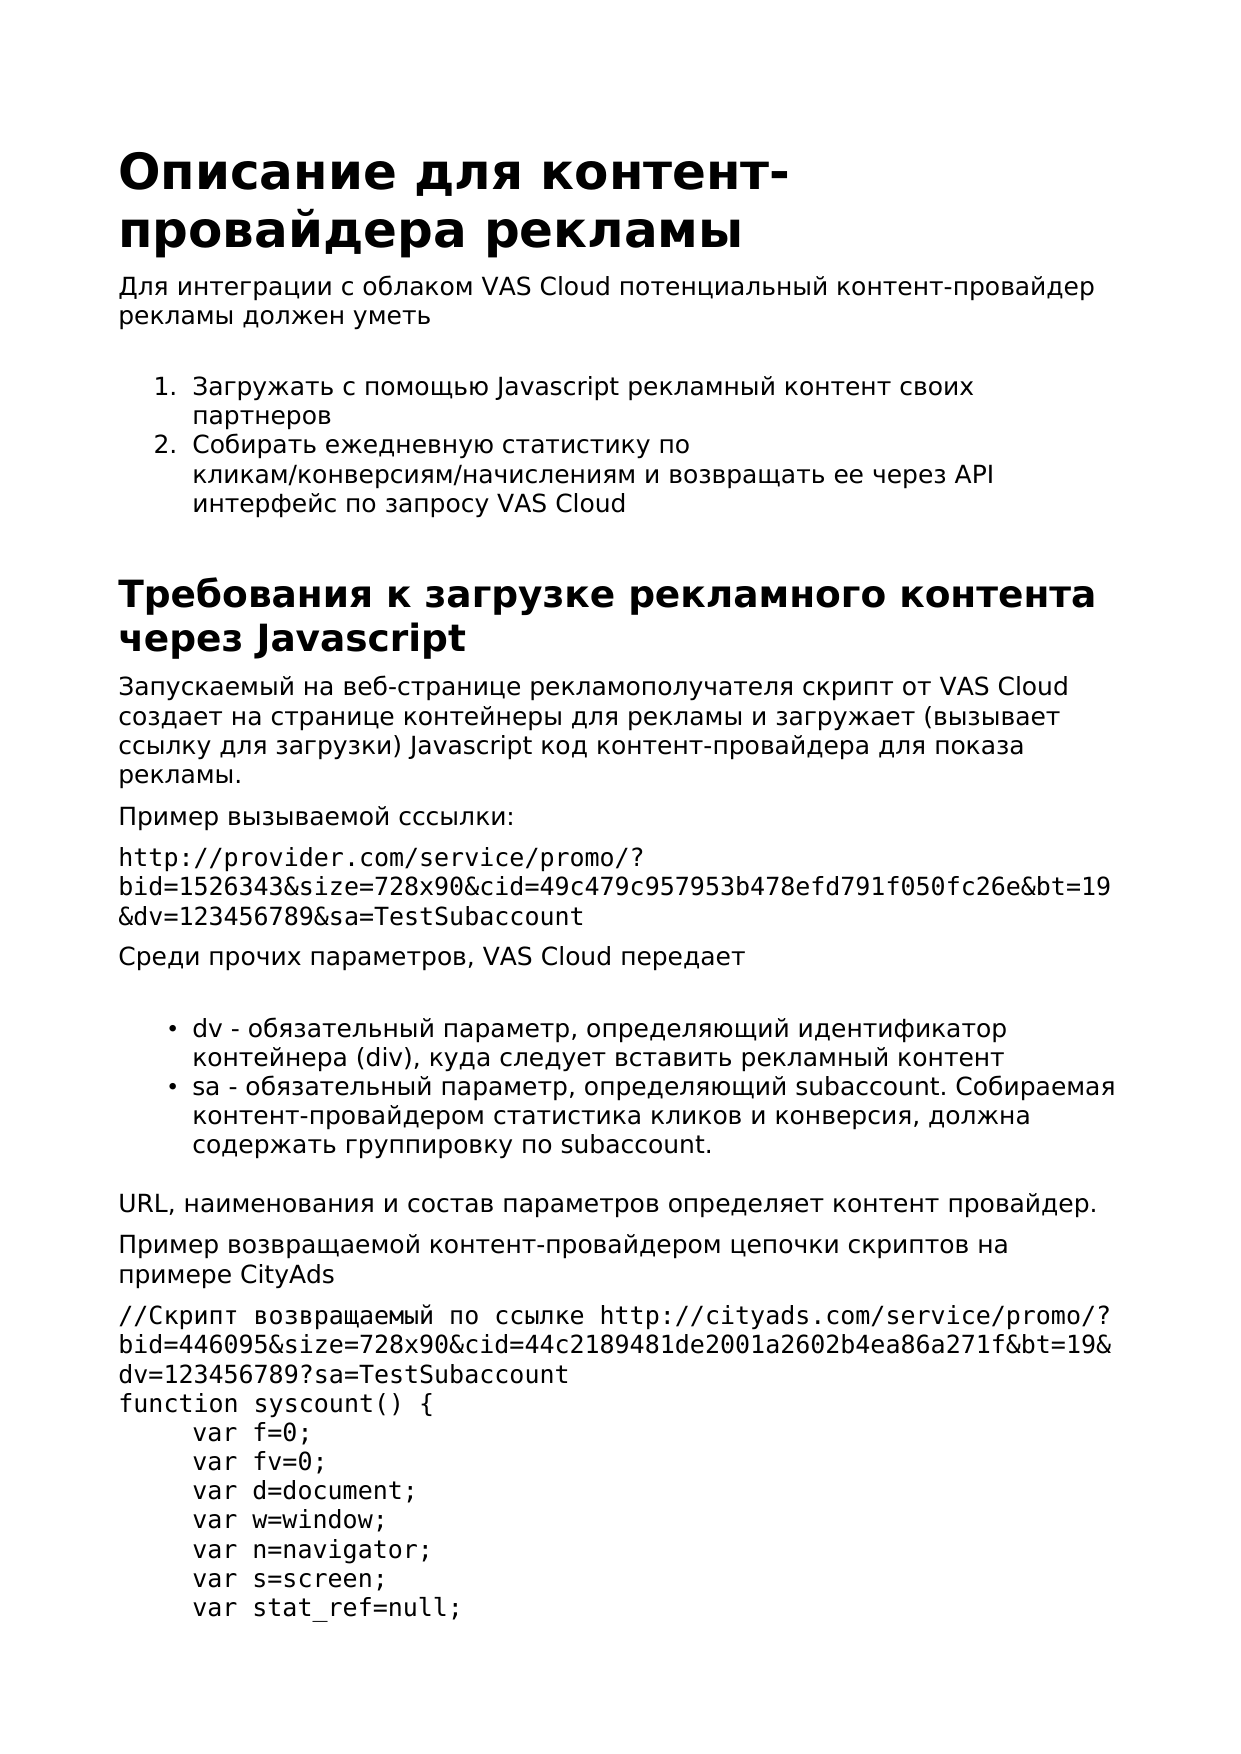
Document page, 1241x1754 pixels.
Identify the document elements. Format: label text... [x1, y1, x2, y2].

text Пример возвращаемой контент-провайдером цепочки скриптов на примере CityAds [118, 1231, 1122, 1289]
list dv - обязательный параметр, определяющий идентификатор контейнера (div), куда следует вставить рекламный контент [177, 1014, 1122, 1072]
text URL, наименования и состав параметров определяет контент провайдер. [118, 1189, 1122, 1218]
list Собирать ежедневную статистику по кликам/конверсиям/начислениям и возвращать ее через API интерфейс по запросу VAS Cloud [177, 431, 1122, 518]
text Запускаемый на веб-странице рекламополучателя скрипт от VAS Cloud создает на странице контейнеры для рекламы и загружает (вызывает ссылку для загрузки) Javascript код контент-провайдера для показа рекламы. [118, 672, 1122, 789]
subtitle Описание для контент-провайдера рекламы [118, 143, 1122, 259]
text //Скрипт возвращаемый по ссылке http://cityads.com/service/promo/?bid=446095&size=728x90&cid=44c2189481de2001a2602b4ea86a271f&bt=19&dv=123456789?sa=TestSubaccount function syscount() { var f=0; var fv=0; var d=document; var w=window; var n=navigator; var s=screen; var stat_ref=null; [118, 1302, 1122, 1622]
subtitle Требования к загрузке рекламного контента через Javascript [118, 573, 1122, 660]
text Пример вызываемой сссылки: [118, 802, 1122, 831]
text http://provider.com/service/promo/?bid=1526343&size=728x90&cid=49c479c957953b478efd791f050fc26e&bt=19&dv=123456789&sa=TestSubaccount [118, 843, 1122, 931]
list Загружать с помощью Javascript рекламный контент своих партнеров [177, 372, 1122, 431]
list sa - обязательный параметр, определяющий subaccount. Собираемая контент-провайдером статистика кликов и конверсия, должна содержать группировку по subaccount. [177, 1072, 1122, 1159]
text Среди прочих параметров, VAS Cloud передает [118, 943, 1122, 972]
text Для интеграции с облаком VAS Cloud потенциальный контент-провайдер рекламы должен уметь [118, 272, 1122, 330]
